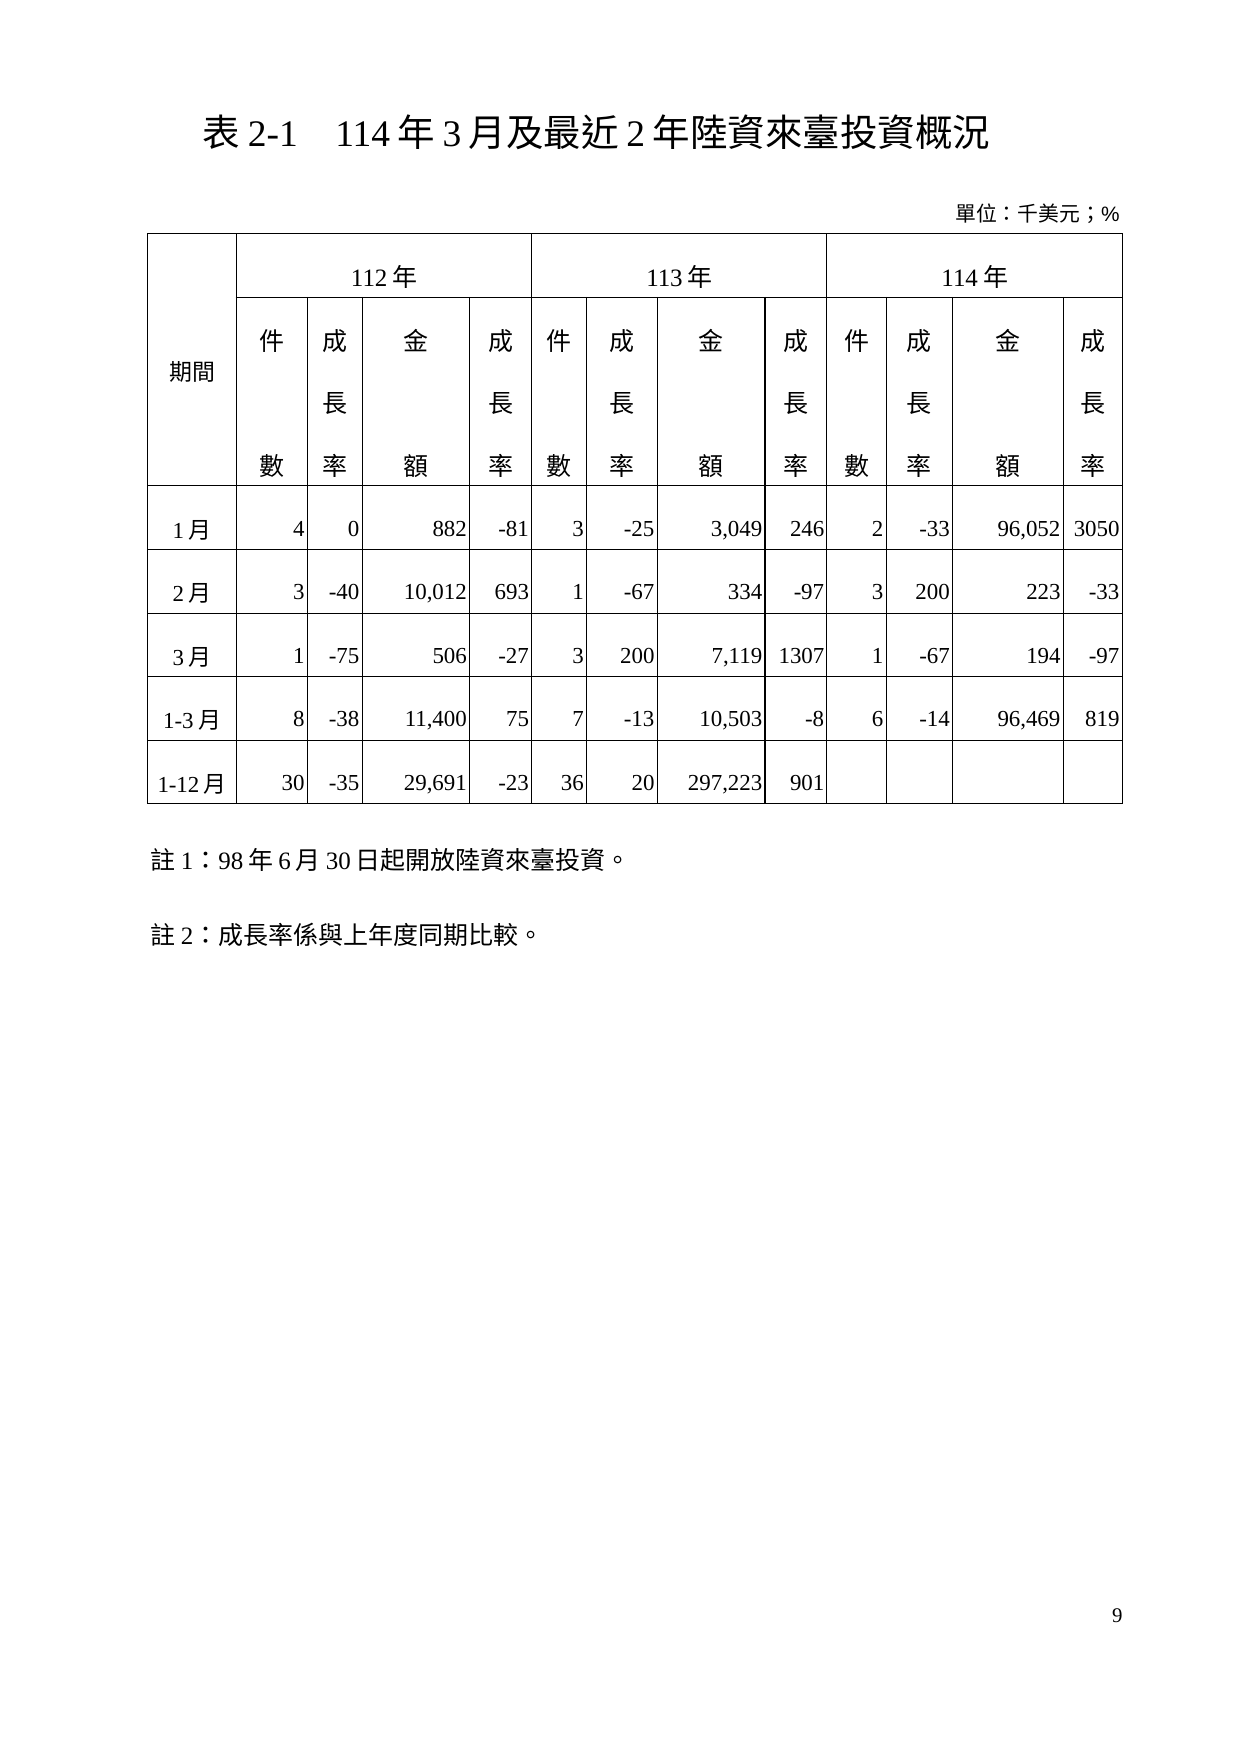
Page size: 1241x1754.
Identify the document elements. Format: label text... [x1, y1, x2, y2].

table_cell -67 [587, 550, 657, 612]
table_cell 6 [827, 677, 886, 739]
table_header 單位：千美元；% [800, 171, 1122, 233]
table_cell 4 [237, 486, 307, 549]
table_cell 1-12月 [148, 741, 236, 803]
table_cell 3 [827, 550, 886, 612]
table_cell -97 [1064, 614, 1122, 676]
table_cell 1月 [148, 486, 236, 549]
table_cell 1 [237, 614, 307, 676]
table_cell 1-3月 [148, 677, 236, 739]
table_cell -8 [766, 677, 826, 739]
table_cell -38 [308, 677, 362, 739]
table_cell 成 長 率 [587, 298, 657, 485]
table_cell -97 [766, 550, 826, 612]
table_cell 20 [587, 741, 657, 803]
table_cell -27 [470, 614, 531, 676]
table_cell 成 長 率 [1064, 298, 1122, 485]
table_cell 註1：98年6月30日起開放陸資來臺投資。 註2：成長率係與上年度同期比較。 [148, 804, 1122, 1029]
table_cell 成 長 率 [887, 298, 952, 485]
table_cell 3 [532, 486, 586, 549]
table_cell 112年 [237, 234, 531, 297]
table_cell 1 [827, 614, 886, 676]
table_cell 113年 [532, 234, 826, 297]
table_cell 件 數 [532, 298, 586, 485]
table_header [148, 171, 510, 233]
table_cell 246 [766, 486, 826, 549]
table_cell 194 [953, 614, 1063, 676]
text 表2-1 114年3月及最近2年陸資來臺投資概況 [152, 89, 1122, 151]
table_cell 件 數 [827, 298, 886, 485]
table_cell -40 [308, 550, 362, 612]
table_cell 200 [587, 614, 657, 676]
table_cell -25 [587, 486, 657, 549]
table_cell 成 長 率 [308, 298, 362, 485]
table_cell 11,400 [363, 677, 469, 739]
table_cell 693 [470, 550, 531, 612]
table_cell 金 額 [658, 298, 764, 485]
table_cell 334 [658, 550, 764, 612]
table_cell -23 [470, 741, 531, 803]
table_cell 36 [532, 741, 586, 803]
table_cell 7,119 [658, 614, 764, 676]
table_cell 297,223 [658, 741, 764, 803]
table_cell -33 [887, 486, 952, 549]
table_cell -13 [587, 677, 657, 739]
table_cell 819 [1064, 677, 1122, 739]
table_cell [1064, 741, 1122, 803]
table_cell 223 [953, 550, 1063, 612]
table_cell 75 [470, 677, 531, 739]
table_cell 10,012 [363, 550, 469, 612]
table_cell 1 [532, 550, 586, 612]
table_cell 成 長 率 [470, 298, 531, 485]
table_cell -35 [308, 741, 362, 803]
table_cell 金 額 [363, 298, 469, 485]
table_cell 成 長 率 [766, 298, 826, 485]
table_cell 3月 [148, 614, 236, 676]
table_cell 3,049 [658, 486, 764, 549]
table_cell 3 [532, 614, 586, 676]
table_cell -81 [470, 486, 531, 549]
table_cell 114年 [827, 234, 1122, 297]
table_cell 10,503 [658, 677, 764, 739]
table_cell 96,052 [953, 486, 1063, 549]
table_cell -14 [887, 677, 952, 739]
table_cell 7 [532, 677, 586, 739]
table_cell [827, 741, 886, 803]
table_cell 2月 [148, 550, 236, 612]
table_cell 3050 [1064, 486, 1122, 549]
table_cell 0 [308, 486, 362, 549]
table_cell 901 [766, 741, 826, 803]
table_cell 2 [827, 486, 886, 549]
table_cell -75 [308, 614, 362, 676]
table_cell [887, 741, 952, 803]
table_cell 3 [237, 550, 307, 612]
table_cell 金 額 [953, 298, 1063, 485]
table_cell [953, 741, 1063, 803]
table_cell 506 [363, 614, 469, 676]
table_cell 200 [887, 550, 952, 612]
table_cell 30 [237, 741, 307, 803]
table_cell -33 [1064, 550, 1122, 612]
table_cell 1307 [766, 614, 826, 676]
table_cell 8 [237, 677, 307, 739]
table_cell 29,691 [363, 741, 469, 803]
table_header [510, 171, 800, 233]
table_cell 期間 [148, 234, 236, 485]
table_cell 882 [363, 486, 469, 549]
table_cell 件 數 [237, 298, 307, 485]
table_cell -67 [887, 614, 952, 676]
table_cell 96,469 [953, 677, 1063, 739]
